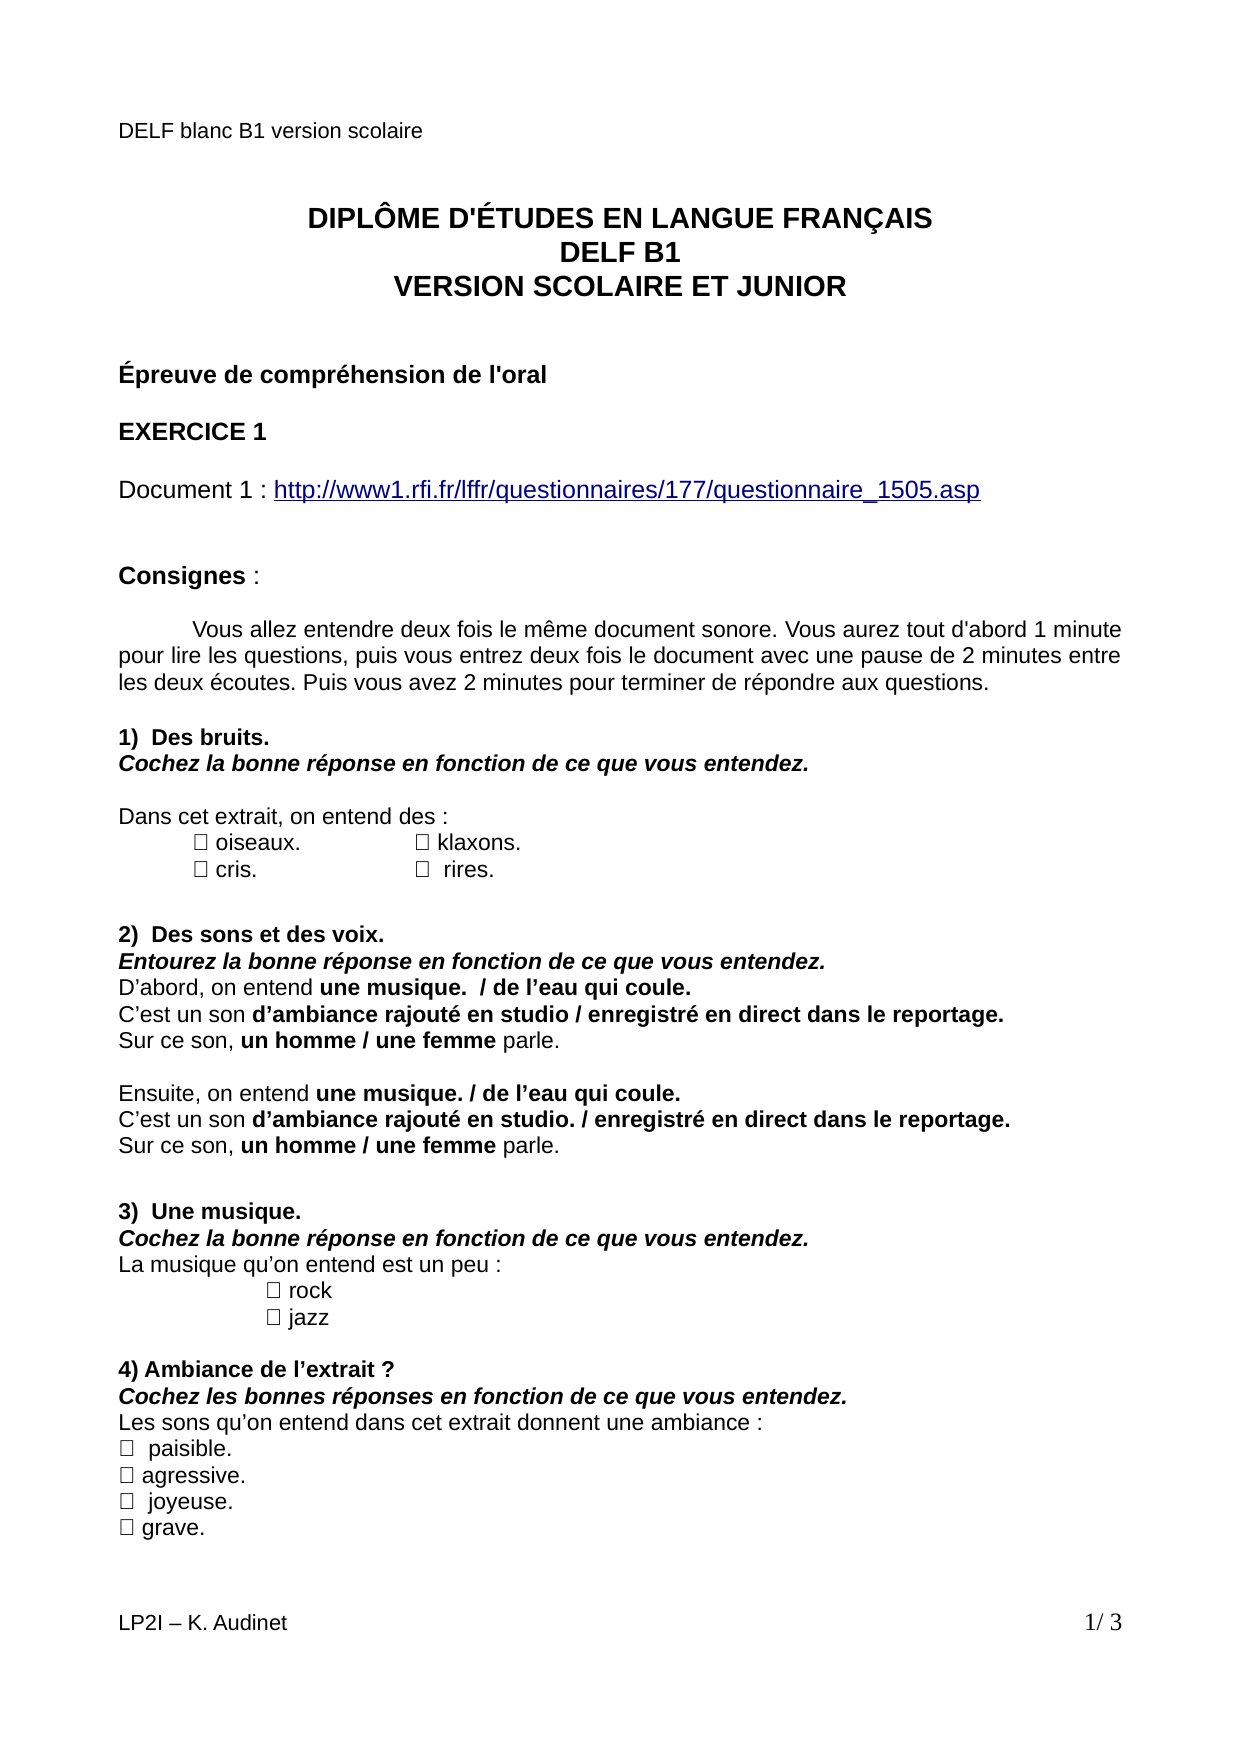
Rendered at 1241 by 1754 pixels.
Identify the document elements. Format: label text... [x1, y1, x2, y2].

text 1) Des bruits. Cochez la bonne réponse en fonction de ce que vous entendez. [118, 724, 1122, 777]
text D’abord, on entend une musique. / de l’eau qui coule. [118, 974, 1122, 1001]
text VERSION SCOLAIRE ET JUNIOR [118, 269, 1122, 302]
text DIPLÔME D'ÉTUDES EN LANGUE FRANÇAIS [118, 202, 1122, 235]
text Vous allez entendre deux fois le même document sonore. Vous aurez tout d'abord 1 minute pour lire les questions, puis vous entrez deux fois le document avec une pause de 2 minutes entre les deux écoutes. Puis vous avez 2 minutes pour terminer de répondre aux questions. [118, 616, 1122, 695]
text  cris.  rires. [118, 856, 1122, 882]
text Sur ce son, un homme / une femme parle. [118, 1027, 1122, 1053]
text La musique qu’on entend est un peu : [118, 1251, 1122, 1277]
text C’est un son d’ambiance rajouté en studio / enregistré en direct dans le reportage. [118, 1001, 1122, 1027]
text C’est un son d’ambiance rajouté en studio. / enregistré en direct dans le reportage. [118, 1106, 1122, 1132]
text  rock  jazz [265, 1277, 1122, 1330]
text  oiseaux.  klaxons. [118, 829, 1122, 856]
text EXERCICE 1 [118, 417, 1122, 446]
text Les sons qu’on entend dans cet extrait donnent une ambiance : [118, 1409, 1122, 1435]
text  grave. [118, 1514, 1122, 1541]
text  joyeuse. [118, 1488, 1122, 1514]
text Dans cet extrait, on entend des : [118, 803, 1122, 829]
text 2) Des sons et des voix. Entourez la bonne réponse en fonction de ce que vous entendez. [118, 921, 1122, 974]
text  paisible. [118, 1435, 1122, 1462]
text Sur ce son, un homme / une femme parle. [118, 1132, 1122, 1159]
text Document 1 : http://www1.rfi.fr/lffr/questionnaires/177/questionnaire_1505.asp [118, 475, 1122, 503]
text  agressive. [118, 1462, 1122, 1488]
text Ensuite, on entend une musique. / de l’eau qui coule. [118, 1079, 1122, 1106]
text DELF B1 [118, 235, 1122, 269]
text Épreuve de compréhension de l'oral [118, 360, 1122, 388]
text 3) Une musique. Cochez la bonne réponse en fonction de ce que vous entendez. [118, 1198, 1122, 1251]
text 4) Ambiance de l’extrait ? Cochez les bonnes réponses en fonction de ce que vous entendez. [118, 1356, 1122, 1409]
text Consignes : [118, 561, 1122, 590]
